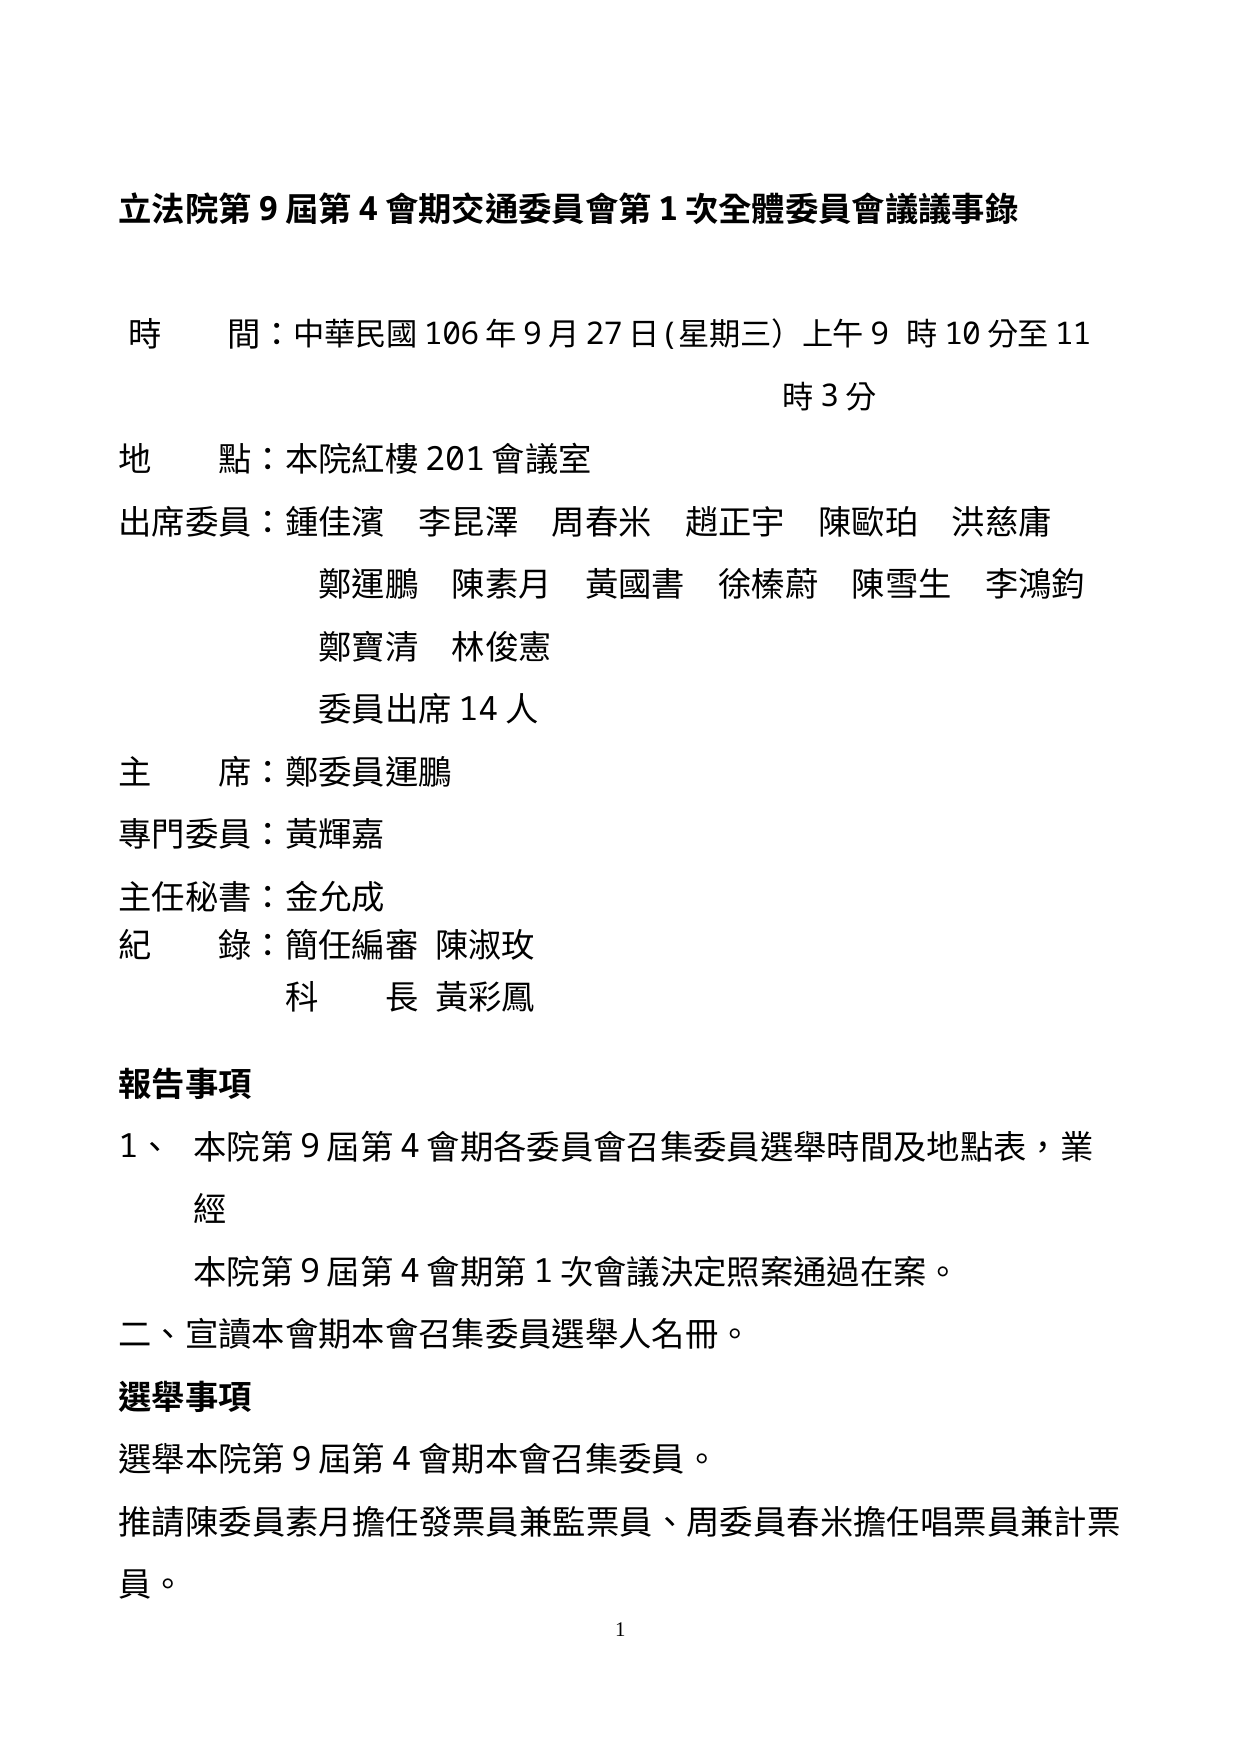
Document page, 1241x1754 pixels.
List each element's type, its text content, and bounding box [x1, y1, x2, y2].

text 二、宣讀本會期本會召集委員選舉人名冊。 [118, 1290, 1122, 1353]
text 專門委員：黃輝嘉 [118, 790, 1122, 853]
text 時 間：中華民國106年9月27日(星期三）上午9 時10分至11時3分 [69, 290, 1122, 415]
text 地 點：本院紅樓201會議室 [118, 415, 1122, 478]
text 委員出席14人 [118, 665, 1122, 728]
text 出席委員：鍾佳濱 李昆澤 周春米 趙正宇 陳歐珀 洪慈庸 [118, 478, 1122, 540]
text 推請陳委員素月擔任發票員兼監票員、周委員春米擔任唱票員兼計票員。 [118, 1478, 1122, 1603]
text 立法院第9屆第4會期交通委員會第1次全體委員會議議事錄 [118, 165, 1122, 228]
text 主 席：鄭委員運鵬 [118, 728, 1122, 790]
text 鄭運鵬 陳素月 黃國書 徐榛蔚 陳雪生 李鴻鈞 [118, 540, 1122, 603]
text 紀 錄：簡任編審 陳淑玫 [118, 915, 1122, 967]
text 報告事項 [118, 1040, 1122, 1103]
text 選舉本院第9屆第4會期本會召集委員。 [118, 1415, 1122, 1478]
list 本院第9屆第4會期各委員會召集委員選舉時間及地點表，業經 [118, 1103, 1122, 1228]
text 科 長 黃彩鳳 [118, 967, 1122, 1019]
text 主任秘書：金允成 [118, 853, 1122, 915]
text 本院第9屆第4會期第1次會議決定照案通過在案。 [193, 1228, 1122, 1290]
text 選舉事項 [118, 1353, 1122, 1415]
text 鄭寶清 林俊憲 [118, 603, 1122, 665]
